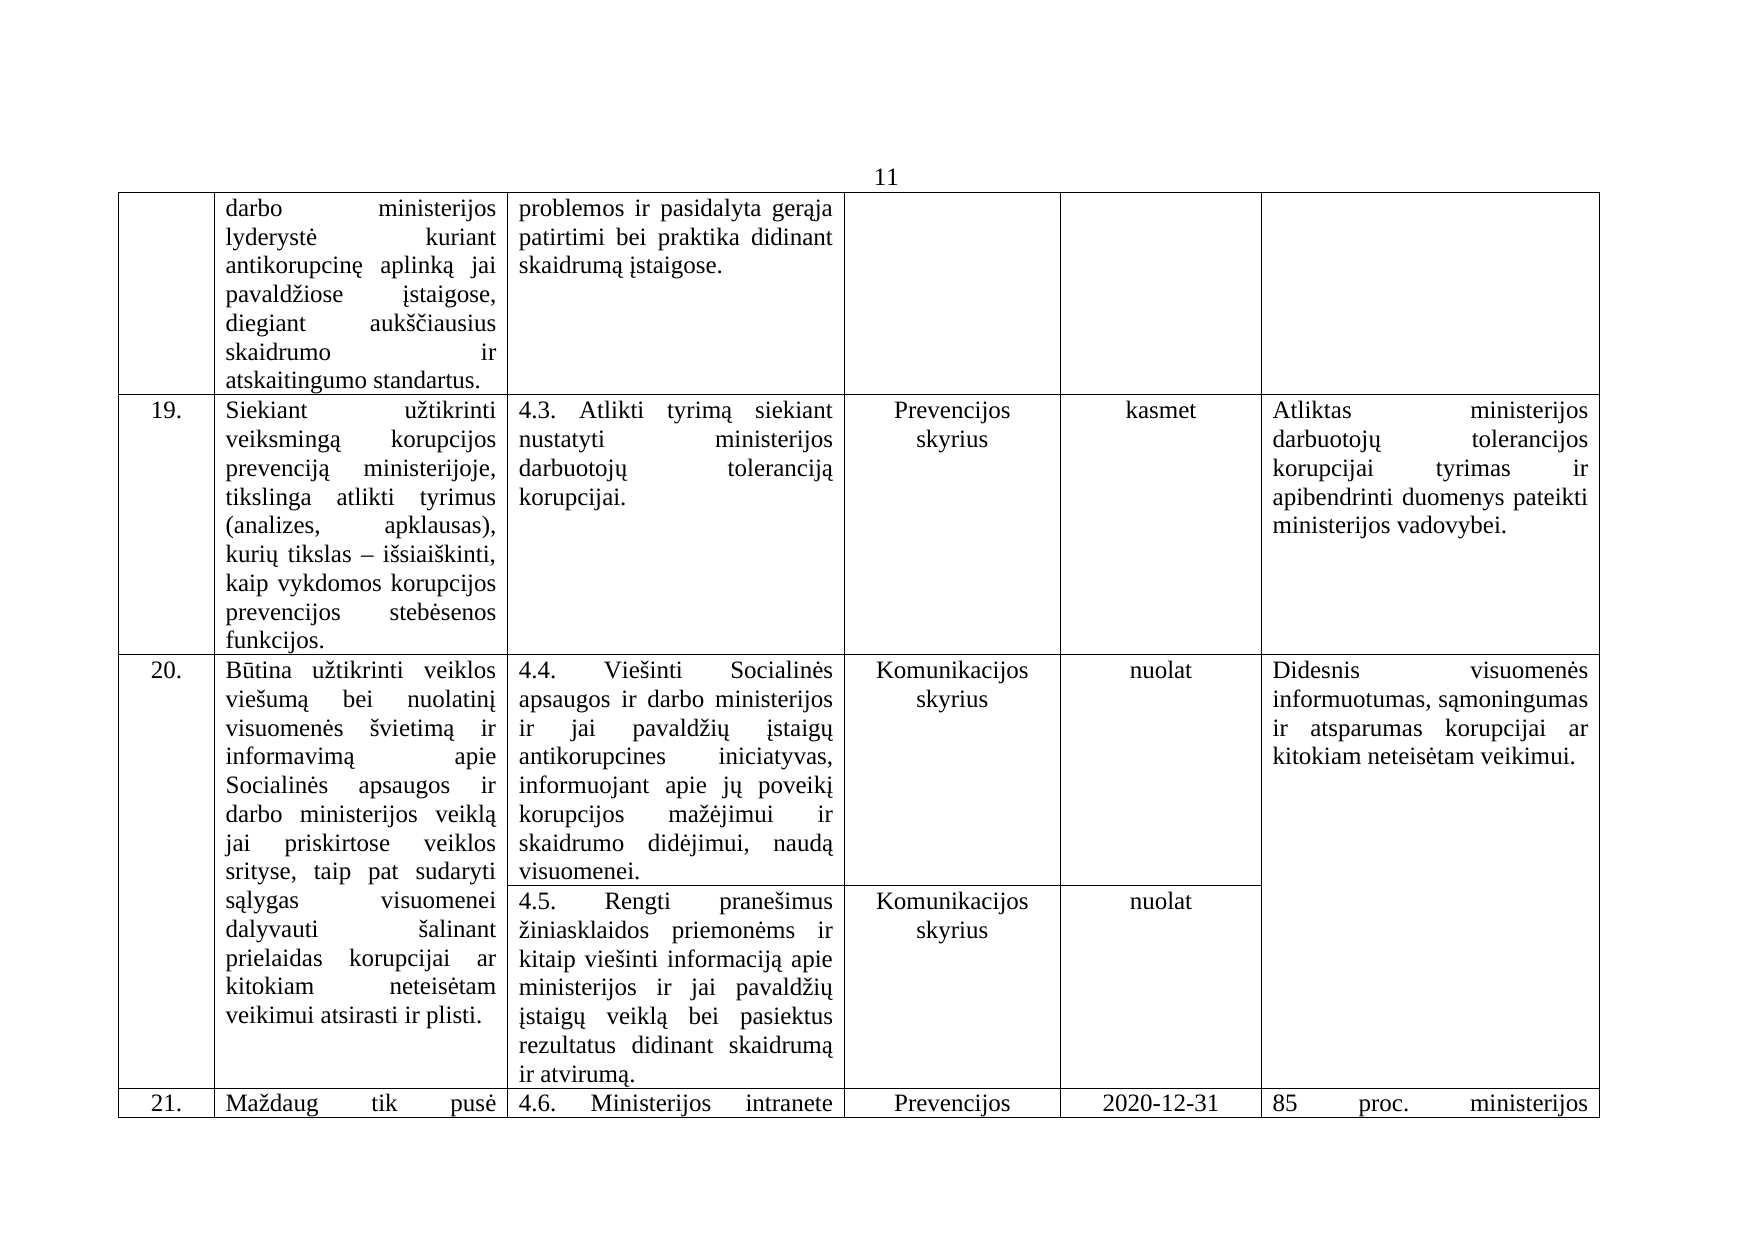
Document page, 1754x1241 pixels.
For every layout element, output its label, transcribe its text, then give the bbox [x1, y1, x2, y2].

table_cell Didesnis visuomenės informuotumas, sąmoningumas ir atsparumas korupcijai ar kitokiam neteisėtam veikimui. [1262, 655, 1599, 1087]
table_cell Maždaug tik pusė [215, 1089, 507, 1117]
table_cell Prevencijos [845, 1089, 1060, 1117]
table_cell 21. [119, 1089, 214, 1117]
table_cell Komunikacijos skyrius [845, 886, 1060, 1087]
table_cell Būtina užtikrinti veiklos viešumą bei nuolatinį visuomenės švietimą ir informavimą apie Socialinės apsaugos ir darbo ministerijos veiklą jai priskirtose veiklos srityse, taip pat sudaryti sąlygas visuomenei dalyvauti šalinant prielaidas korupcijai ar kitokiam neteisėtam veikimui atsirasti ir plisti. [215, 655, 507, 1087]
table_cell nuolat [1061, 655, 1261, 885]
table_cell darbo ministerijos lyderystė kuriant antikorupcinę aplinką jai pavaldžiose įstaigose, diegiant aukščiausius skaidrumo ir atskaitingumo standartus. [215, 193, 507, 394]
table_cell [1262, 193, 1599, 394]
table_cell 4.4. Viešinti Socialinės apsaugos ir darbo ministerijos ir jai pavaldžių įstaigų antikorupcines iniciatyvas, informuojant apie jų poveikį korupcijos mažėjimui ir skaidrumo didėjimui, naudą visuomenei. [508, 655, 844, 885]
table_cell [119, 193, 214, 394]
table_cell kasmet [1061, 395, 1261, 654]
table_cell [1061, 193, 1261, 394]
table_cell 4.3. Atlikti tyrimą siekiant nustatyti ministerijos darbuotojų toleranciją korupcijai. [508, 395, 844, 654]
table_cell nuolat [1061, 886, 1261, 1087]
table_cell 85 proc. ministerijos [1262, 1089, 1599, 1117]
table_cell 19. [119, 395, 214, 654]
table_cell problemos ir pasidalyta gerąja patirtimi bei praktika didinant skaidrumą įstaigose. [508, 193, 844, 394]
table_cell [845, 193, 1060, 394]
table_cell 4.6. Ministerijos intranete [508, 1089, 844, 1117]
table_cell Prevencijos skyrius [845, 395, 1060, 654]
table_cell 20. [119, 655, 214, 1087]
table_cell Atliktas ministerijos darbuotojų tolerancijos korupcijai tyrimas ir apibendrinti duomenys pateikti ministerijos vadovybei. [1262, 395, 1599, 654]
table_cell 2020-12-31 [1061, 1089, 1261, 1117]
table_cell Siekiant užtikrinti veiksmingą korupcijos prevenciją ministerijoje, tikslinga atlikti tyrimus (analizes, apklausas), kurių tikslas – išsiaiškinti, kaip vykdomos korupcijos prevencijos stebėsenos funkcijos. [215, 395, 507, 654]
table_cell 4.5. Rengti pranešimus žiniasklaidos priemonėms ir kitaip viešinti informaciją apie ministerijos ir jai pavaldžių įstaigų veiklą bei pasiektus rezultatus didinant skaidrumą ir atvirumą. [508, 886, 844, 1087]
table_cell Komunikacijos skyrius [845, 655, 1060, 885]
